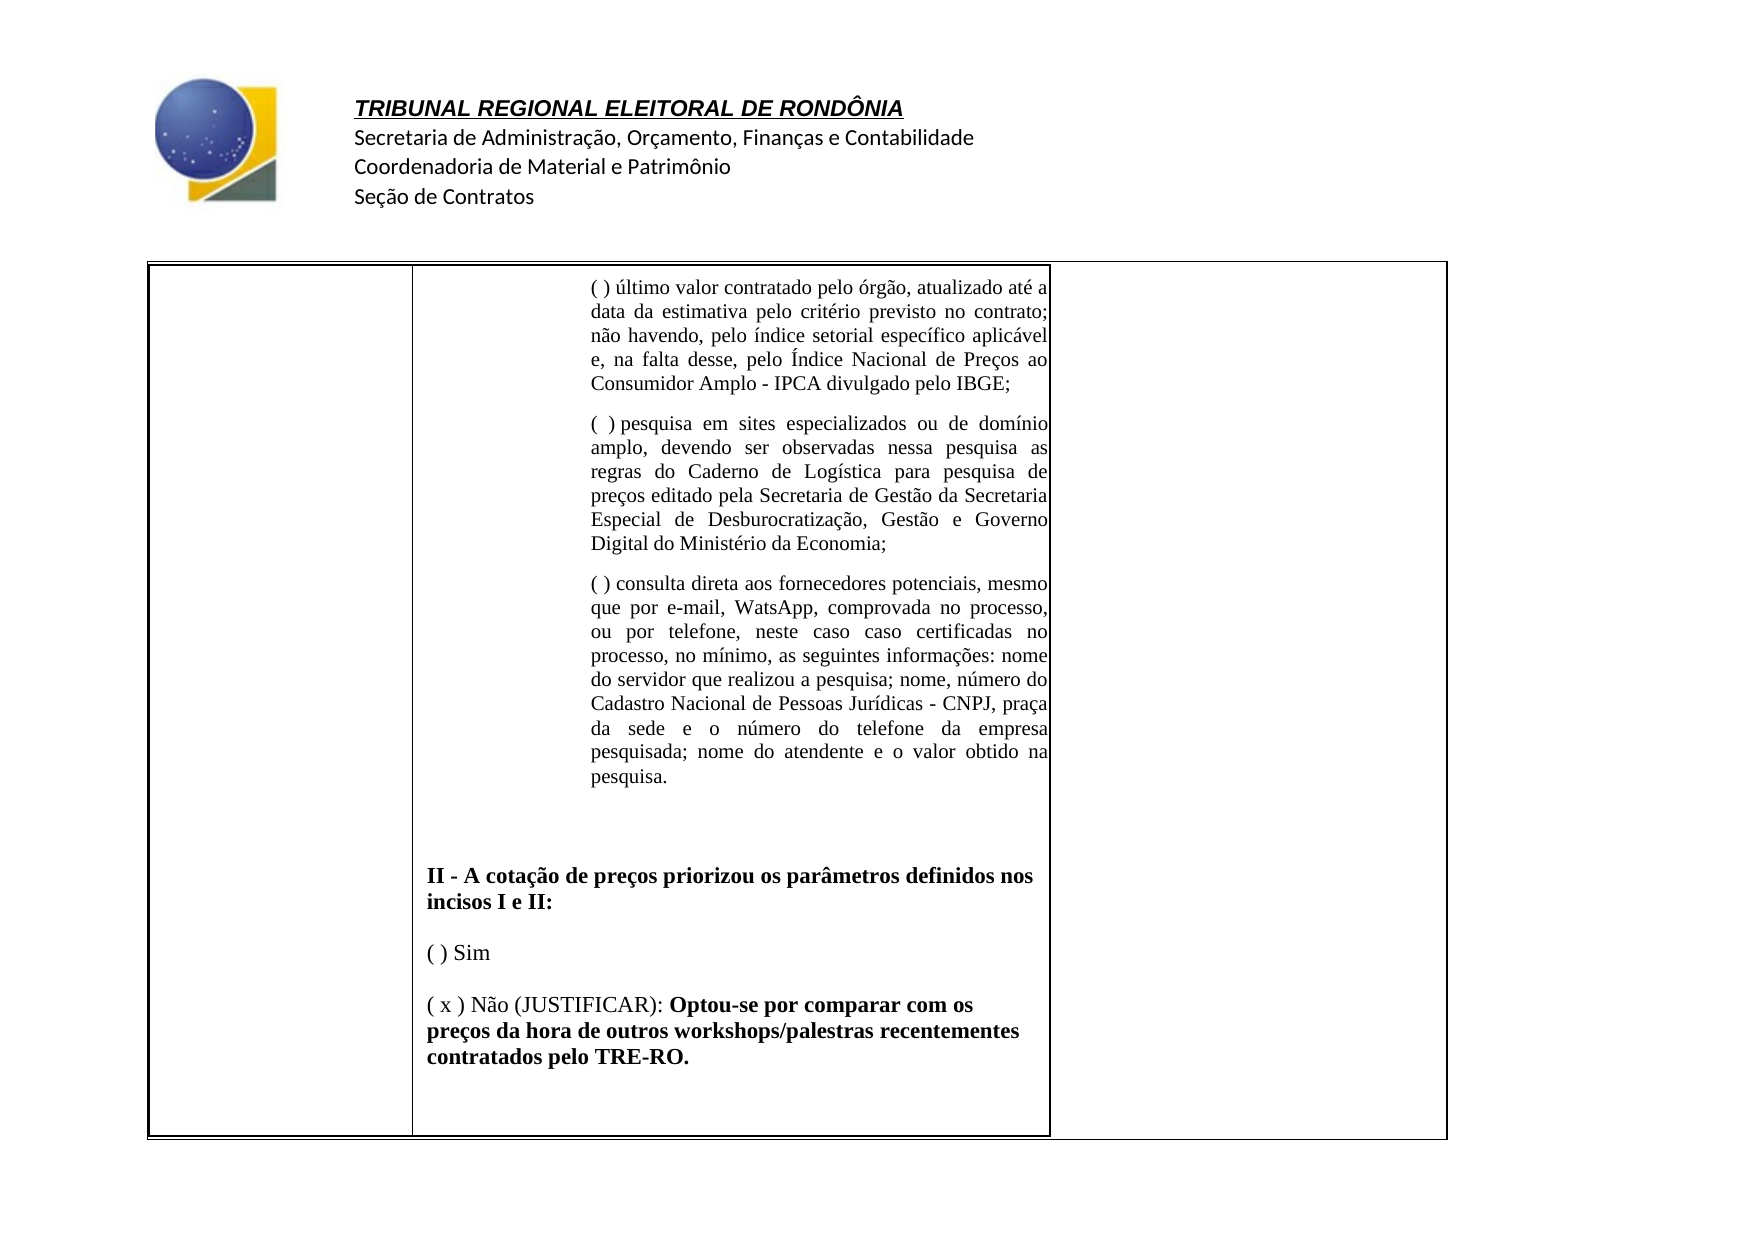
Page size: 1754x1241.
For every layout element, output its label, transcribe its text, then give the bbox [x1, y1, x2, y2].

table_cell [150, 266, 412, 1135]
table_header [148, 262, 1446, 1138]
table_cell ( ) último valor contratado pelo órgão, atualizado até a data da estimativa pelo critério previsto no contrato; não havendo, pelo índice setorial específico aplicável e, na falta desse, pelo Índice Nacional de Preços ao Consumidor Amplo - IPCA divulgado pelo IBGE; ( ) pesquisa em sites especializados ou de domínio amplo, devendo ser observadas nessa pesquisa as regras do Caderno de Logística para pesquisa de preços editado pela Secretaria de Gestão da Secretaria Especial de Desburocratização, Gestão e Governo Digital do Ministério da Economia; ( ) consulta direta aos fornecedores potenciais, mesmo que por e-mail, WatsApp, comprovada no processo, ou por telefone, neste caso caso certificadas no processo, no mínimo, as seguintes informações: nome do servidor que realizou a pesquisa; nome, número do Cadastro Nacional de Pessoas Jurídicas - CNPJ, praça da sede e o número do telefone da empresa pesquisada; nome do atendente e o valor obtido na pesquisa. II - A cotação de preços priorizou os parâmetros definidos nos incisos I e II: ( ) Sim ( x ) Não (JUSTIFICAR): Optou-se por comparar com os preços da hora de outros workshops/palestras recentementes contratados pelo TRE-RO. [413, 266, 1049, 1135]
